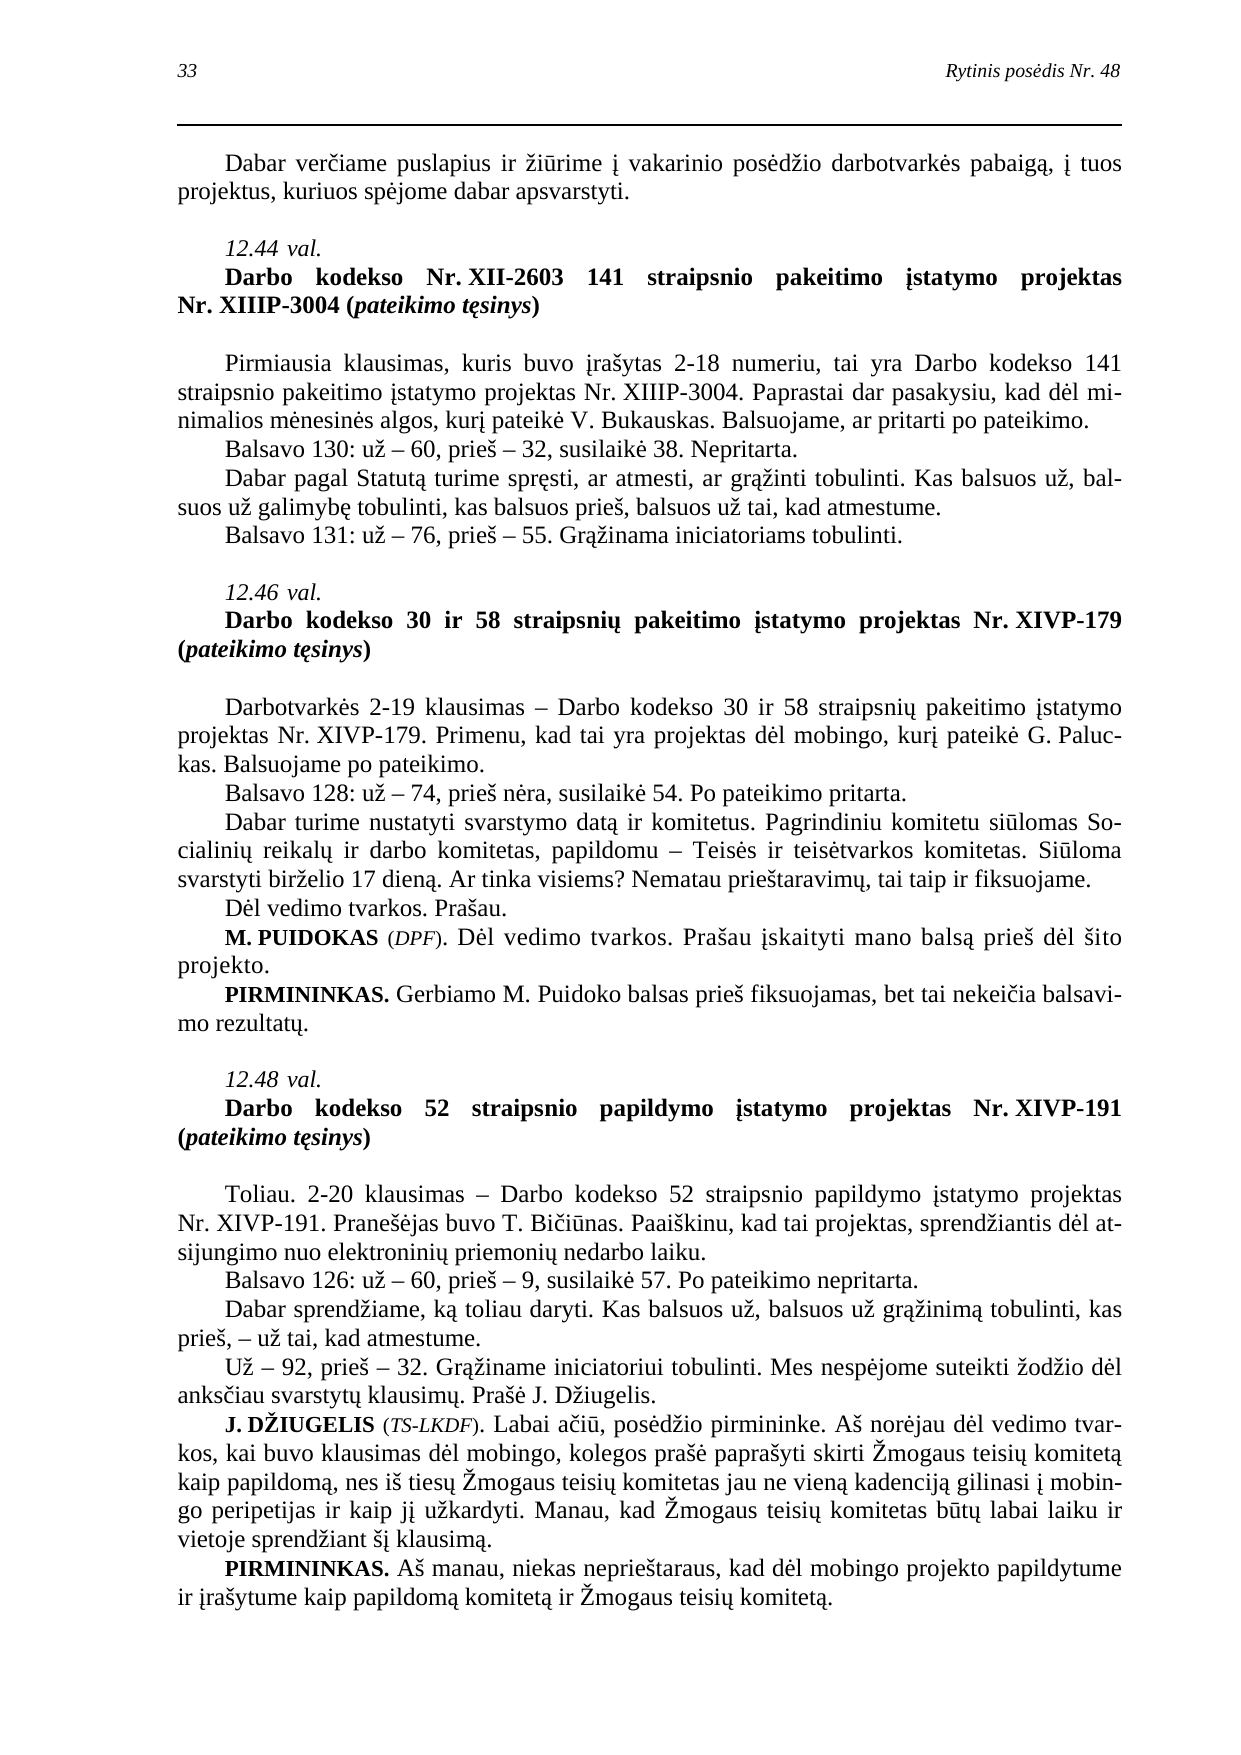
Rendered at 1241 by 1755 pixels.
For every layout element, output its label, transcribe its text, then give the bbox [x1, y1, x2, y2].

text To­liau. 2-20 klau­si­mas – Dar­bo ko­dek­so 52 straips­nio pa­pil­dy­mo įsta­ty­mo pro­jek­tas Nr. XIVP-191. Pra­ne­šė­jas bu­vo T. Bi­čiū­nas. Pa­aiš­ki­nu, kad tai pro­jek­tas, spren­džian­tis dėl at­si­jun­gi­mo nuo elek­tro­ni­nių prie­mo­nių ne­dar­bo lai­ku. [177, 1179, 1122, 1266]
text M. PUIDOKAS (DPF). Dėl ve­di­mo tvar­kos. Pra­šau įskai­ty­ti ma­no bal­są prieš dėl ši­to pro­jek­to. [177, 922, 1122, 979]
text PIRMININKAS. Ger­bia­mo M. Pui­do­ko bal­sas prieš fik­suo­ja­mas, bet tai ne­kei­čia bal­sa­vi­mo re­zul­ta­tų. [177, 979, 1122, 1037]
text Dar­bo­tvarkės 2-19 klau­si­mas – Dar­bo ko­dek­so 30 ir 58 straips­nių pa­kei­ti­mo įsta­ty­mo pro­jek­tas Nr. XIVP-179. Pri­me­nu, kad tai yra pro­jek­tas dėl mo­bin­go, ku­rį pa­tei­kė G. Pa­luc­kas. Bal­suo­ja­me po pa­tei­ki­mo. [177, 692, 1122, 778]
text J. DŽIUGELIS (TS-LKDF). La­bai ačiū, po­sė­džio pir­mi­nin­ke. Aš no­rė­jau dėl ve­di­mo tvar­kos, kai bu­vo klau­si­mas dėl mo­bin­go, ko­le­gos pra­šė pa­pra­šy­ti skir­ti Žmo­gaus tei­sių ko­mi­te­tą kaip pa­pil­do­mą, nes iš tie­sų Žmo­gaus tei­sių ko­mi­te­tas jau ne vie­ną ka­den­ci­ją gi­li­na­si į mo­bin­go pe­ri­pe­ti­jas ir kaip jį už­kar­dy­ti. Ma­nau, kad Žmo­gaus tei­sių ko­mi­te­tas bū­tų la­bai lai­ku ir vie­to­je spren­džiant šį klau­si­mą. [177, 1409, 1122, 1553]
text Už – 92, prieš – 32. Grą­ži­na­me ini­cia­to­riui to­bu­lin­ti. Mes ne­spė­jo­me su­teik­ti žo­džio dėl anks­čiau svars­ty­tų klau­si­mų. Pra­šė J. Džiu­ge­lis. [177, 1352, 1122, 1409]
text Dėl ve­di­mo tvar­kos. Pra­šau. [177, 893, 1122, 922]
text Dar­bo ko­dek­so 52 straips­nio pa­pil­dy­mo įsta­ty­mo pro­jek­tas Nr. XIVP-191 (pateikimo tę­si­nys) [177, 1093, 1122, 1151]
text 12.48 val. [224, 1065, 1122, 1093]
text Da­bar spren­džia­me, ką to­liau da­ry­ti. Kas bal­suos už, bal­suos už grą­ži­ni­mą to­bu­lin­ti, kas prieš, – už tai, kad at­mes­tu­me. [177, 1294, 1122, 1352]
text Da­bar pa­gal Sta­tu­tą tu­ri­me spręs­ti, ar at­mes­ti, ar grą­žin­ti to­bu­lin­ti. Kas bal­suos už, bal­suos už ga­li­my­bę to­bu­lin­ti, kas bal­suos prieš, bal­suos už tai, kad at­mes­tu­me. [177, 463, 1122, 520]
text Dar­bo ko­dek­so Nr. XII-2603 141 straips­nio pa­kei­ti­mo įsta­ty­mo pro­jek­tas Nr. XIIIP-3004 (pa­tei­ki­mo tę­si­nys) [177, 262, 1122, 319]
text Da­bar ver­čia­me pus­la­pius ir žiū­ri­me į va­ka­ri­nio po­sė­džio dar­bo­tvarkės pa­bai­gą, į tuos pro­jek­tus, ku­riuos spė­jo­me da­bar ap­svars­ty­ti. [177, 148, 1122, 205]
text PIRMININKAS. Aš ma­nau, nie­kas ne­pri­eš­ta­raus, kad dėl mo­bin­go pro­jek­to pa­pil­dy­tu­me ir įra­šy­tu­me kaip pa­pil­do­mą ko­mi­te­tą ir Žmo­gaus tei­sių ko­mi­te­tą. [177, 1553, 1122, 1611]
text 12.44 val. [224, 234, 1122, 262]
text Bal­sa­vo 130: už – 60, prieš – 32, su­si­lai­kė 38. Ne­pri­tar­ta. [177, 434, 1122, 463]
text 12.46 val. [224, 578, 1122, 605]
text Bal­sa­vo 131: už – 76, prieš – 55. Grą­ži­na­ma ini­cia­to­riams to­bu­lin­ti. [177, 520, 1122, 549]
text Pir­miau­sia klau­si­mas, ku­ris bu­vo įra­šy­tas 2-18 nu­me­riu, tai yra Dar­bo ko­dek­so 141 straips­nio pa­kei­ti­mo įsta­ty­mo pro­jek­tas Nr. XIIIP-3004. Pa­pras­tai dar pa­sa­ky­siu, kad dėl mi­ni­ma­lios mė­ne­si­nės al­gos, ku­rį pa­tei­kė V. Bu­kaus­kas. Bal­suo­ja­me, ar pri­tar­ti po pa­tei­ki­mo. [177, 348, 1122, 434]
text Dar­bo ko­dek­so 30 ir 58 straips­nių pa­kei­ti­mo įsta­ty­mo pro­jek­tas Nr. XIVP-179 (patei­ki­mo tę­si­nys) [177, 605, 1122, 663]
text Da­bar tu­ri­me nu­sta­ty­ti svars­ty­mo da­tą ir ko­mi­te­tus. Pa­grin­di­niu komitetu siū­lo­mas So­cia­li­nių rei­ka­lų ir dar­bo ko­mi­te­tas, pa­pil­do­mu – Tei­sės ir tei­sėt­var­kos ko­mi­te­tas. Siū­lo­ma svars­ty­ti bir­že­lio 17 die­ną. Ar tin­ka vi­siems? Ne­ma­tau prieš­ta­ra­vi­mų, tai taip ir fik­suo­ja­me. [177, 807, 1122, 893]
text Bal­sa­vo 128: už – 74, prieš nė­ra, su­si­lai­kė 54. Po pa­tei­ki­mo pri­tar­ta. [177, 778, 1122, 807]
text Bal­sa­vo 126: už – 60, prieš – 9, su­si­lai­kė 57. Po pa­tei­ki­mo ne­pri­tar­ta. [177, 1266, 1122, 1294]
